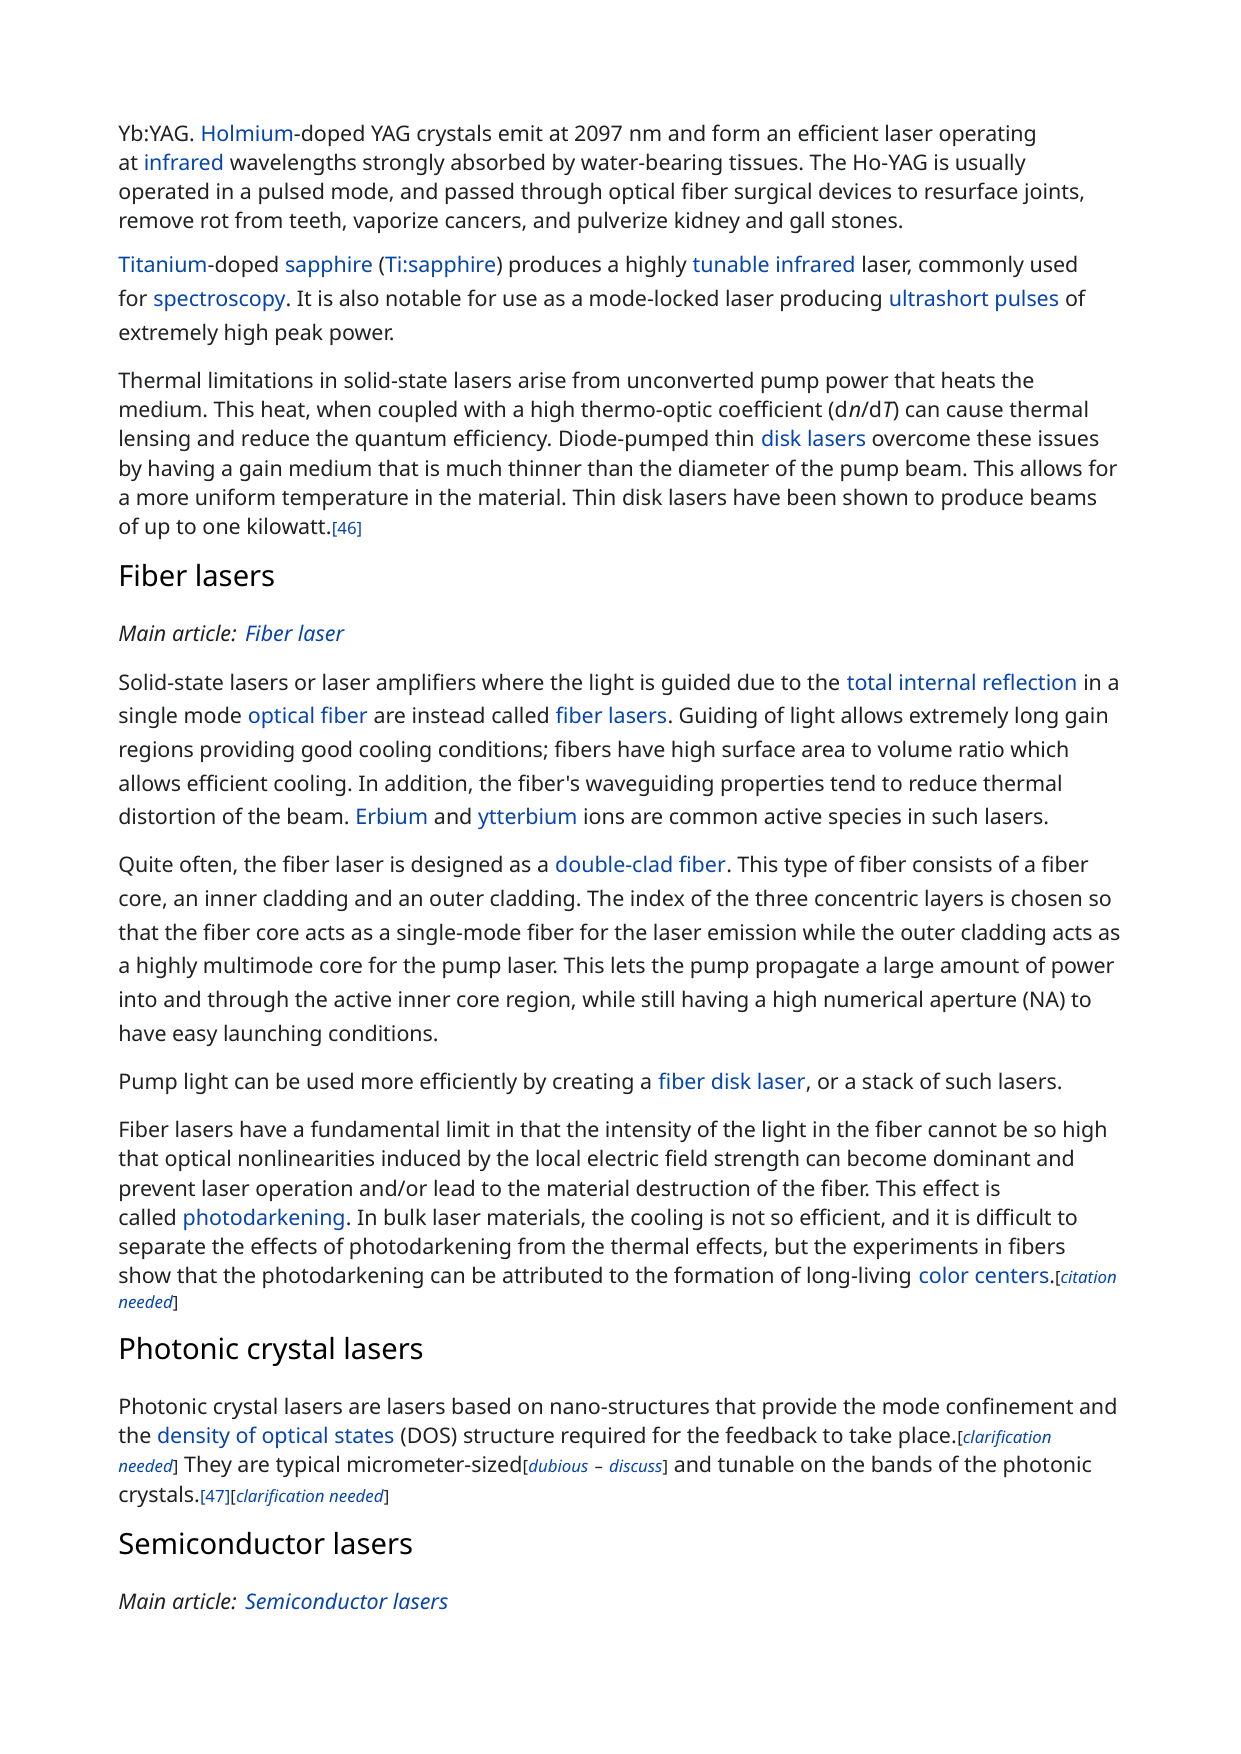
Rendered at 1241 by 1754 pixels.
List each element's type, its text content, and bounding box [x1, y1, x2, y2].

subtitle Fiber lasers [118, 556, 1122, 595]
subtitle Photonic crystal lasers [118, 1328, 1122, 1368]
text Yb:YAG. Holmium-doped YAG crystals emit at 2097 nm and form an efficient laser operating at infrared wavelengths strongly absorbed by water-bearing tissues. The Ho-YAG is usually operated in a pulsed mode, and passed through optical fiber surgical devices to resurface joints, remove rot from teeth, vaporize cancers, and pulverize kidney and gall stones. [118, 118, 1122, 235]
text Main article: Fiber laser [118, 619, 1122, 648]
text Photonic crystal lasers are lasers based on nano-structures that provide the mode confinement and the density of optical states (DOS) structure required for the feedback to take place.[clarification needed] They are typical micrometer-sized[dubious – discuss] and tunable on the bands of the photonic crystals.[47][clarification needed] [118, 1391, 1122, 1508]
text Main article: Semiconductor lasers [118, 1586, 1122, 1616]
text Fiber lasers have a fundamental limit in that the intensity of the light in the fiber cannot be so high that optical nonlinearities induced by the local electric field strength can become dominant and prevent laser operation and/or lead to the material destruction of the fiber. This effect is called photodarkening. In bulk laser materials, the cooling is not so efficient, and it is difficult to separate the effects of photodarkening from the thermal effects, but the experiments in fibers show that the photodarkening can be attributed to the formation of long-living color centers.[citation needed] [118, 1115, 1122, 1313]
text Pump light can be used more efficiently by creating a fiber disk laser, or a stack of such lasers. [118, 1066, 1122, 1096]
text Titanium-doped sapphire (Ti:sapphire) produces a highly tunable infrared laser, commonly used for spectroscopy. It is also notable for use as a mode-locked laser producing ultrashort pulses of extremely high peak power. [118, 250, 1122, 346]
text Quite often, the fiber laser is designed as a double-clad fiber. This type of fiber consists of a fiber core, an inner cladding and an outer cladding. The index of the three concentric layers is chosen so that the fiber core acts as a single-mode fiber for the laser emission while the outer cladding acts as a highly multimode core for the pump laser. This lets the pump propagate a large amount of power into and through the active inner core region, while still having a high numerical aperture (NA) to have easy launching conditions. [118, 850, 1122, 1047]
subtitle Semiconductor lasers [118, 1523, 1122, 1563]
text Solid-state lasers or laser amplifiers where the light is guided due to the total internal reflection in a single mode optical fiber are instead called fiber lasers. Guiding of light allows extremely long gain regions providing good cooling conditions; fibers have high surface area to volume ratio which allows efficient cooling. In addition, the fiber's waveguiding properties tend to reduce thermal distortion of the beam. Erbium and ytterbium ions are common active species in such lasers. [118, 667, 1122, 831]
text Thermal limitations in solid-state lasers arise from unconverted pump power that heats the medium. This heat, when coupled with a high thermo-optic coefficient (dn/dT) can cause thermal lensing and reduce the quantum efficiency. Diode-pumped thin disk lasers overcome these issues by having a gain medium that is much thinner than the diameter of the pump beam. This allows for a more uniform temperature in the material. Thin disk lasers have been shown to produce beams of up to one kilowatt.[46] [118, 365, 1122, 541]
